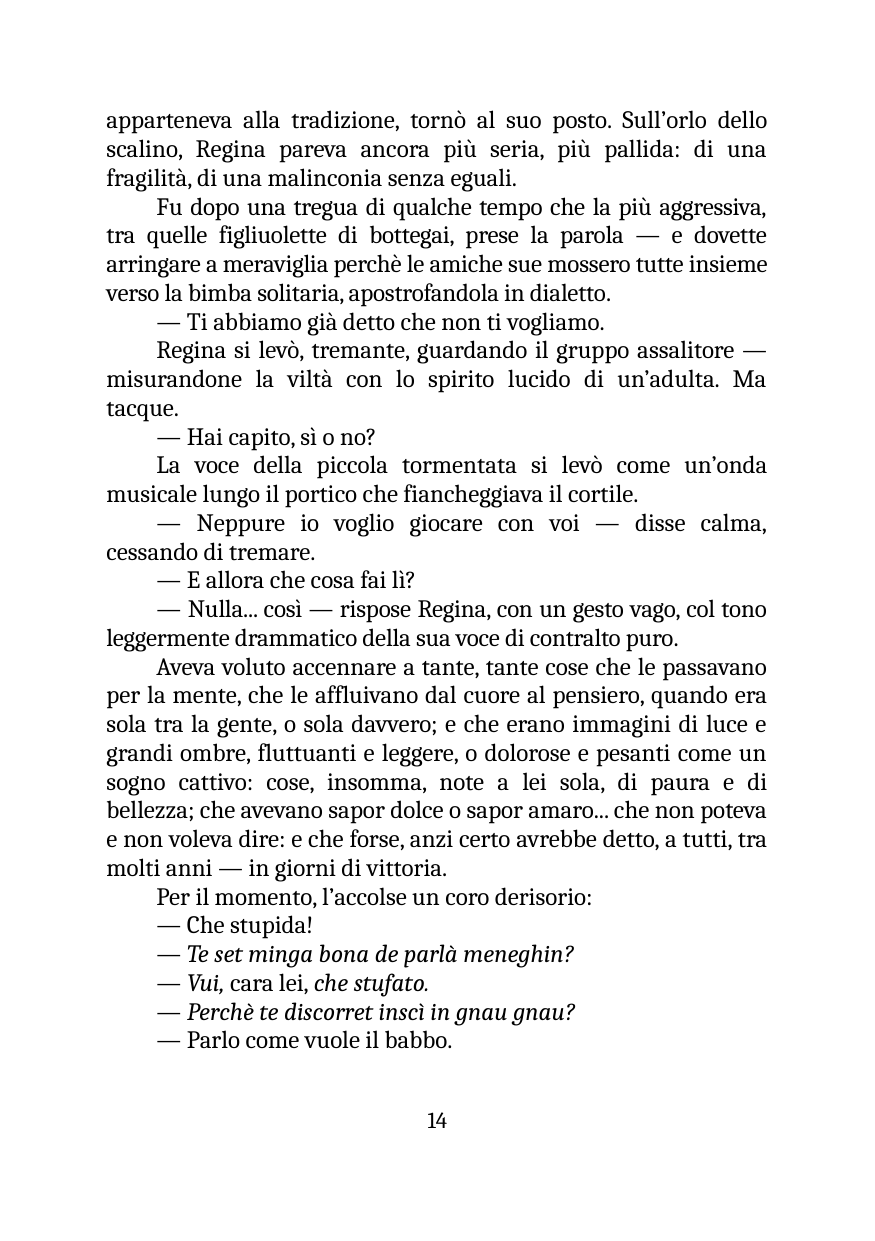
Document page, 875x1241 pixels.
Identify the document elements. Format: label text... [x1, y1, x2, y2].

text — Perchè te discorret inscì in gnau gnau? [106, 997, 768, 1026]
text — Hai capito, sì o no? [106, 422, 768, 451]
text Regina si levò, tremante, guardando il gruppo assalitore — misurandone la viltà con lo spirito lucido di un’adulta. Ma tacque. [106, 336, 768, 422]
text — Che stupida! [106, 911, 768, 940]
text — E allora che cosa fai lì? [106, 566, 768, 595]
text Fu dopo una tregua di qualche tempo che la più aggressiva, tra quelle figliuolette di bottegai, prese la parola — e dovette arringare a meraviglia perchè le amiche sue mossero tutte insieme verso la bimba solitaria, apostrofandola in dialetto. [106, 192, 768, 307]
text — Nulla... così — rispose Regina, con un gesto vago, col tono leggermente drammatico della sua voce di contralto puro. [106, 595, 768, 652]
text — Neppure io voglio giocare con voi — disse calma, cessando di tremare. [106, 509, 768, 566]
text La voce della piccola tormentata si levò come un’onda musicale lungo il portico che fiancheggiava il cortile. [106, 451, 768, 509]
text Aveva voluto accennare a tante, tante cose che le passavano per la mente, che le affluivano dal cuore al pensiero, quando era sola tra la gente, o sola davvero; e che erano immagini di luce e grandi ombre, fluttuanti e leggere, o dolorose e pesanti come un sogno cattivo: cose, insomma, note a lei sola, di paura e di bellezza; che avevano sapor dolce o sapor amaro... che non poteva e non voleva dire: e che forse, anzi certo avrebbe detto, a tutti, tra molti anni — in giorni di vittoria. [106, 652, 768, 882]
text apparteneva alla tradizione, tornò al suo posto. Sull’orlo dello scalino, Regina pareva ancora più seria, più pallida: di una fragilità, di una malinconia senza eguali. [106, 106, 768, 192]
text — Parlo come vuole il babbo. [106, 1026, 768, 1055]
text — Te set minga bona de parlà meneghin? [106, 940, 768, 969]
text Per il momento, l’accolse un coro derisorio: [106, 882, 768, 911]
text — Ti abbiamo già detto che non ti vogliamo. [106, 307, 768, 336]
text — Vui, cara lei, che stufato. [106, 969, 768, 997]
